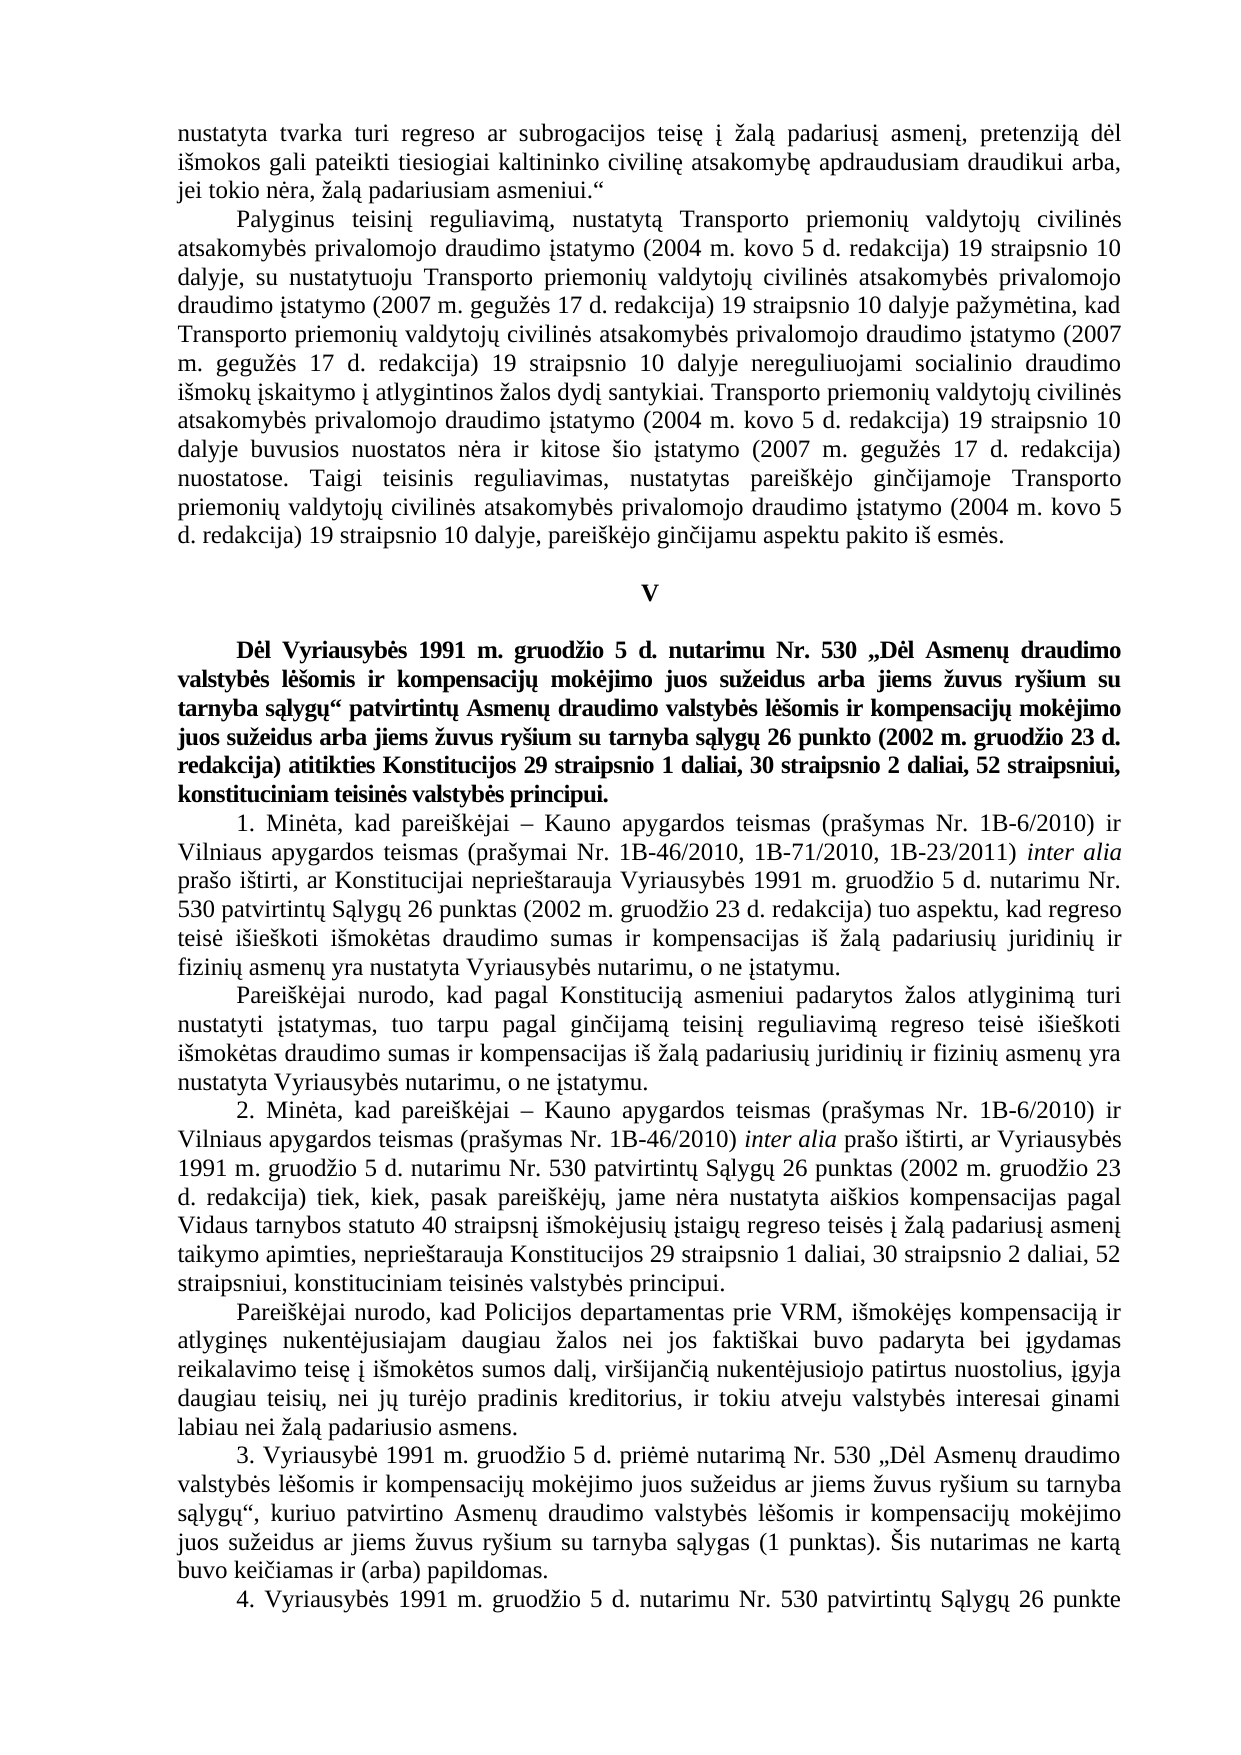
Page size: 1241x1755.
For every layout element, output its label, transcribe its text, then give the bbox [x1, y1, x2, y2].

text Pareiškėjai nurodo, kad Policijos departamentas prie VRM, išmokėjęs kompensaciją ir atlyginęs nukentėjusiajam daugiau žalos nei jos faktiškai buvo padaryta bei įgydamas reikalavimo teisę į išmokėtos sumos dalį, viršijančią nukentėjusiojo patirtus nuostolius, įgyja daugiau teisių, nei jų turėjo pradinis kreditorius, ir tokiu atveju valstybės interesai ginami labiau nei žalą padariusio asmens. [177, 1297, 1122, 1441]
text 4. Vyriausybės 1991 m. gruodžio 5 d. nutarimu Nr. 530 patvirtintų Sąlygų 26 punkte [177, 1584, 1122, 1613]
text 1. Minėta, kad pareiškėjai – Kauno apygardos teismas (prašymas Nr. 1B-6/2010) ir Vilniaus apygardos teismas (prašymai Nr. 1B-46/2010, 1B-71/2010, 1B-23/2011) inter alia prašo ištirti, ar Konstitucijai neprieštarauja Vyriausybės 1991 m. gruodžio 5 d. nutarimu Nr. 530 patvirtintų Sąlygų 26 punktas (2002 m. gruodžio 23 d. redakcija) tuo aspektu, kad regreso teisė išieškoti išmokėtas draudimo sumas ir kompensacijas iš žalą padariusių juridinių ir fizinių asmenų yra nustatyta Vyriausybės nutarimu, o ne įstatymu. [177, 808, 1122, 981]
text nustatyta tvarka turi regreso ar subrogacijos teisę į žalą padariusį asmenį, pretenziją dėl išmokos gali pateikti tiesiogiai kaltininko civilinę atsakomybę apdraudusiam draudikui arba, jei tokio nėra, žalą padariusiam asmeniui.“ [177, 118, 1122, 204]
text 3. Vyriausybė 1991 m. gruodžio 5 d. priėmė nutarimą Nr. 530 „Dėl Asmenų draudimo valstybės lėšomis ir kompensacijų mokėjimo juos sužeidus ar jiems žuvus ryšium su tarnyba sąlygų“, kuriuo patvirtino Asmenų draudimo valstybės lėšomis ir kompensacijų mokėjimo juos sužeidus ar jiems žuvus ryšium su tarnyba sąlygas (1 punktas). Šis nutarimas ne kartą buvo keičiamas ir (arba) papildomas. [177, 1441, 1122, 1584]
text Dėl Vyriausybės 1991 m. gruodžio 5 d. nutarimu Nr. 530 „Dėl Asmenų draudimo valstybės lėšomis ir kompensacijų mokėjimo juos sužeidus arba jiems žuvus ryšium su tarnyba sąlygų“ patvirtintų Asmenų draudimo valstybės lėšomis ir kompensacijų mokėjimo juos sužeidus arba jiems žuvus ryšium su tarnyba sąlygų 26 punkto (2002 m. gruodžio 23 d. redakcija) atitikties Konstitucijos 29 straipsnio 1 daliai, 30 straipsnio 2 daliai, 52 straipsniui, konstituciniam teisinės valstybės principui. [177, 636, 1122, 808]
text 2. Minėta, kad pareiškėjai – Kauno apygardos teismas (prašymas Nr. 1B-6/2010) ir Vilniaus apygardos teismas (prašymas Nr. 1B-46/2010) inter alia prašo ištirti, ar Vyriausybės 1991 m. gruodžio 5 d. nutarimu Nr. 530 patvirtintų Sąlygų 26 punktas (2002 m. gruodžio 23 d. redakcija) tiek, kiek, pasak pareiškėjų, jame nėra nustatyta aiškios kompensacijas pagal Vidaus tarnybos statuto 40 straipsnį išmokėjusių įstaigų regreso teisės į žalą padariusį asmenį taikymo apimties, neprieštarauja Konstitucijos 29 straipsnio 1 daliai, 30 straipsnio 2 daliai, 52 straipsniui, konstituciniam teisinės valstybės principui. [177, 1096, 1122, 1297]
text V [177, 578, 1122, 607]
text Palyginus teisinį reguliavimą, nustatytą Transporto priemonių valdytojų civilinės atsakomybės privalomojo draudimo įstatymo (2004 m. kovo 5 d. redakcija) 19 straipsnio 10 dalyje, su nustatytuoju Transporto priemonių valdytojų civilinės atsakomybės privalomojo draudimo įstatymo (2007 m. gegužės 17 d. redakcija) 19 straipsnio 10 dalyje pažymėtina, kad Transporto priemonių valdytojų civilinės atsakomybės privalomojo draudimo įstatymo (2007 m. gegužės 17 d. redakcija) 19 straipsnio 10 dalyje nereguliuojami socialinio draudimo išmokų įskaitymo į atlygintinos žalos dydį santykiai. Transporto priemonių valdytojų civilinės atsakomybės privalomojo draudimo įstatymo (2004 m. kovo 5 d. redakcija) 19 straipsnio 10 dalyje buvusios nuostatos nėra ir kitose šio įstatymo (2007 m. gegužės 17 d. redakcija) nuostatose. Taigi teisinis reguliavimas, nustatytas pareiškėjo ginčijamoje Transporto priemonių valdytojų civilinės atsakomybės privalomojo draudimo įstatymo (2004 m. kovo 5 d. redakcija) 19 straipsnio 10 dalyje, pareiškėjo ginčijamu aspektu pakito iš esmės. [177, 204, 1122, 549]
text Pareiškėjai nurodo, kad pagal Konstituciją asmeniui padarytos žalos atlyginimą turi nustatyti įstatymas, tuo tarpu pagal ginčijamą teisinį reguliavimą regreso teisė išieškoti išmokėtas draudimo sumas ir kompensacijas iš žalą padariusių juridinių ir fizinių asmenų yra nustatyta Vyriausybės nutarimu, o ne įstatymu. [177, 981, 1122, 1096]
